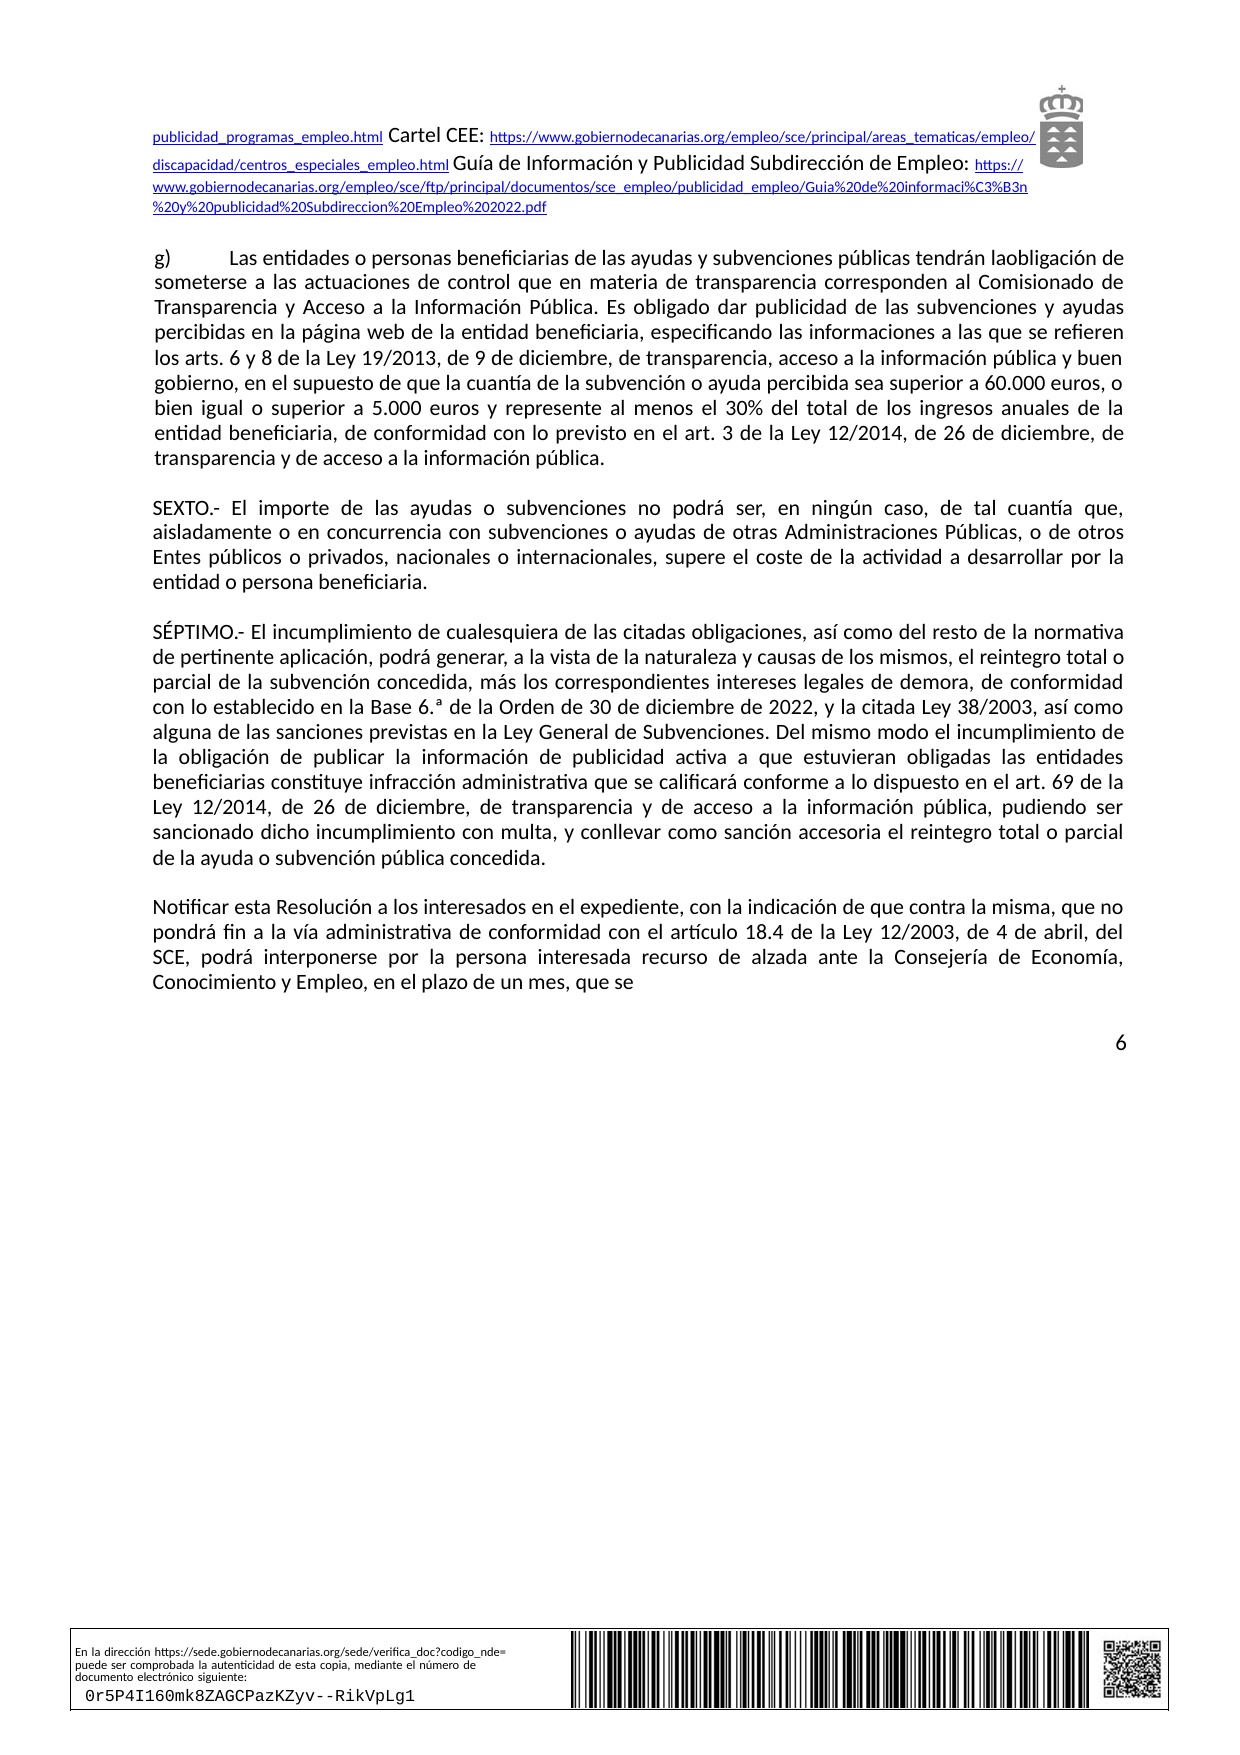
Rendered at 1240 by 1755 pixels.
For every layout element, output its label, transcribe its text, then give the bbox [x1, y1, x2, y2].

list Las entidades o personas beneficiarias de las ayudas y subvenciones públicas tendrán laobligación de someterse a las actuaciones de control que en materia de transparencia corresponden al Comisionado de Transparencia y Acceso a la Información Pública. Es obligado dar publicidad de las subvenciones y ayudas percibidas en la página web de la entidad beneficiaria, especificando las informaciones a las que se refieren los arts. 6 y 8 de la Ley 19/2013, de 9 de diciembre, de transparencia, acceso a la información pública y buen gobierno, en el supuesto de que la cuantía de la subvención o ayuda percibida sea superior a 60.000 euros, o bien igual o superior a 5.000 euros y represente al menos el 30% del total de los ingresos anuales de la entidad beneficiaria, de conformidad con lo previsto en el art. 3 de la Ley 12/2014, de 26 de diciembre, de transparencia y de acceso a la información pública. [154, 245, 1125, 471]
text SEXTO.- El importe de las ayudas o subvenciones no podrá ser, en ningún caso, de tal cuantía que, aisladamente o en concurrencia con subvenciones o ayudas de otras Administraciones Públicas, o de otros Entes públicos o privados, nacionales o internacionales, supere el coste de la actividad a desarrollar por la entidad o persona beneficiaria. [152, 495, 1125, 595]
text %20y%20publicidad%20Subdireccion%20Empleo%202022.pdf [152, 197, 1125, 216]
text SÉPTIMO.- El incumplimiento de cualesquiera de las citadas obligaciones, así como del resto de la normativa de pertinente aplicación, podrá generar, a la vista de la naturaleza y causas de los mismos, el reintegro total o parcial de la subvención concedida, más los correspondientes intereses legales de demora, de conformidad con lo establecido en la Base 6.ª de la Orden de 30 de diciembre de 2022, y la citada Ley 38/2003, así como alguna de las sanciones previstas en la Ley General de Subvenciones. Del mismo modo el incumplimiento de la obligación de publicar la información de publicidad activa a que estuvieran obligadas las entidades beneficiarias constituye infracción administrativa que se calificará conforme a lo dispuesto en el art. 69 de la Ley 12/2014, de 26 de diciembre, de transparencia y de acceso a la información pública, pudiendo ser sancionado dicho incumplimiento con multa, y conllevar como sanción accesoria el reintegro total o parcial de la ayuda o subvención pública concedida. [152, 619, 1125, 870]
text Notificar esta Resolución a los interesados en el expediente, con la indicación de que contra la misma, que no pondrá fin a la vía administrativa de conformidad con el artículo 18.4 de la Ley 12/2003, de 4 de abril, del SCE, podrá interponerse por la persona interesada recurso de alzada ante la Consejería de Economía, Conocimiento y Empleo, en el plazo de un mes, que se [152, 894, 1125, 995]
text publicidad_programas_empleo.html Cartel CEE: https://www.gobiernodecanarias.org/empleo/sce/principal/areas_tematicas/empleo/ discapacidad/centros_especiales_empleo.html Guía de Información y Publicidad Subdirección de Empleo: https:// www.gobiernodecanarias.org/empleo/sce/ftp/principal/documentos/sce_empleo/publicidad_empleo/Guia%20de%20informaci%C3%B3n [152, 121, 1125, 196]
text 6 [153, 1028, 1127, 1056]
